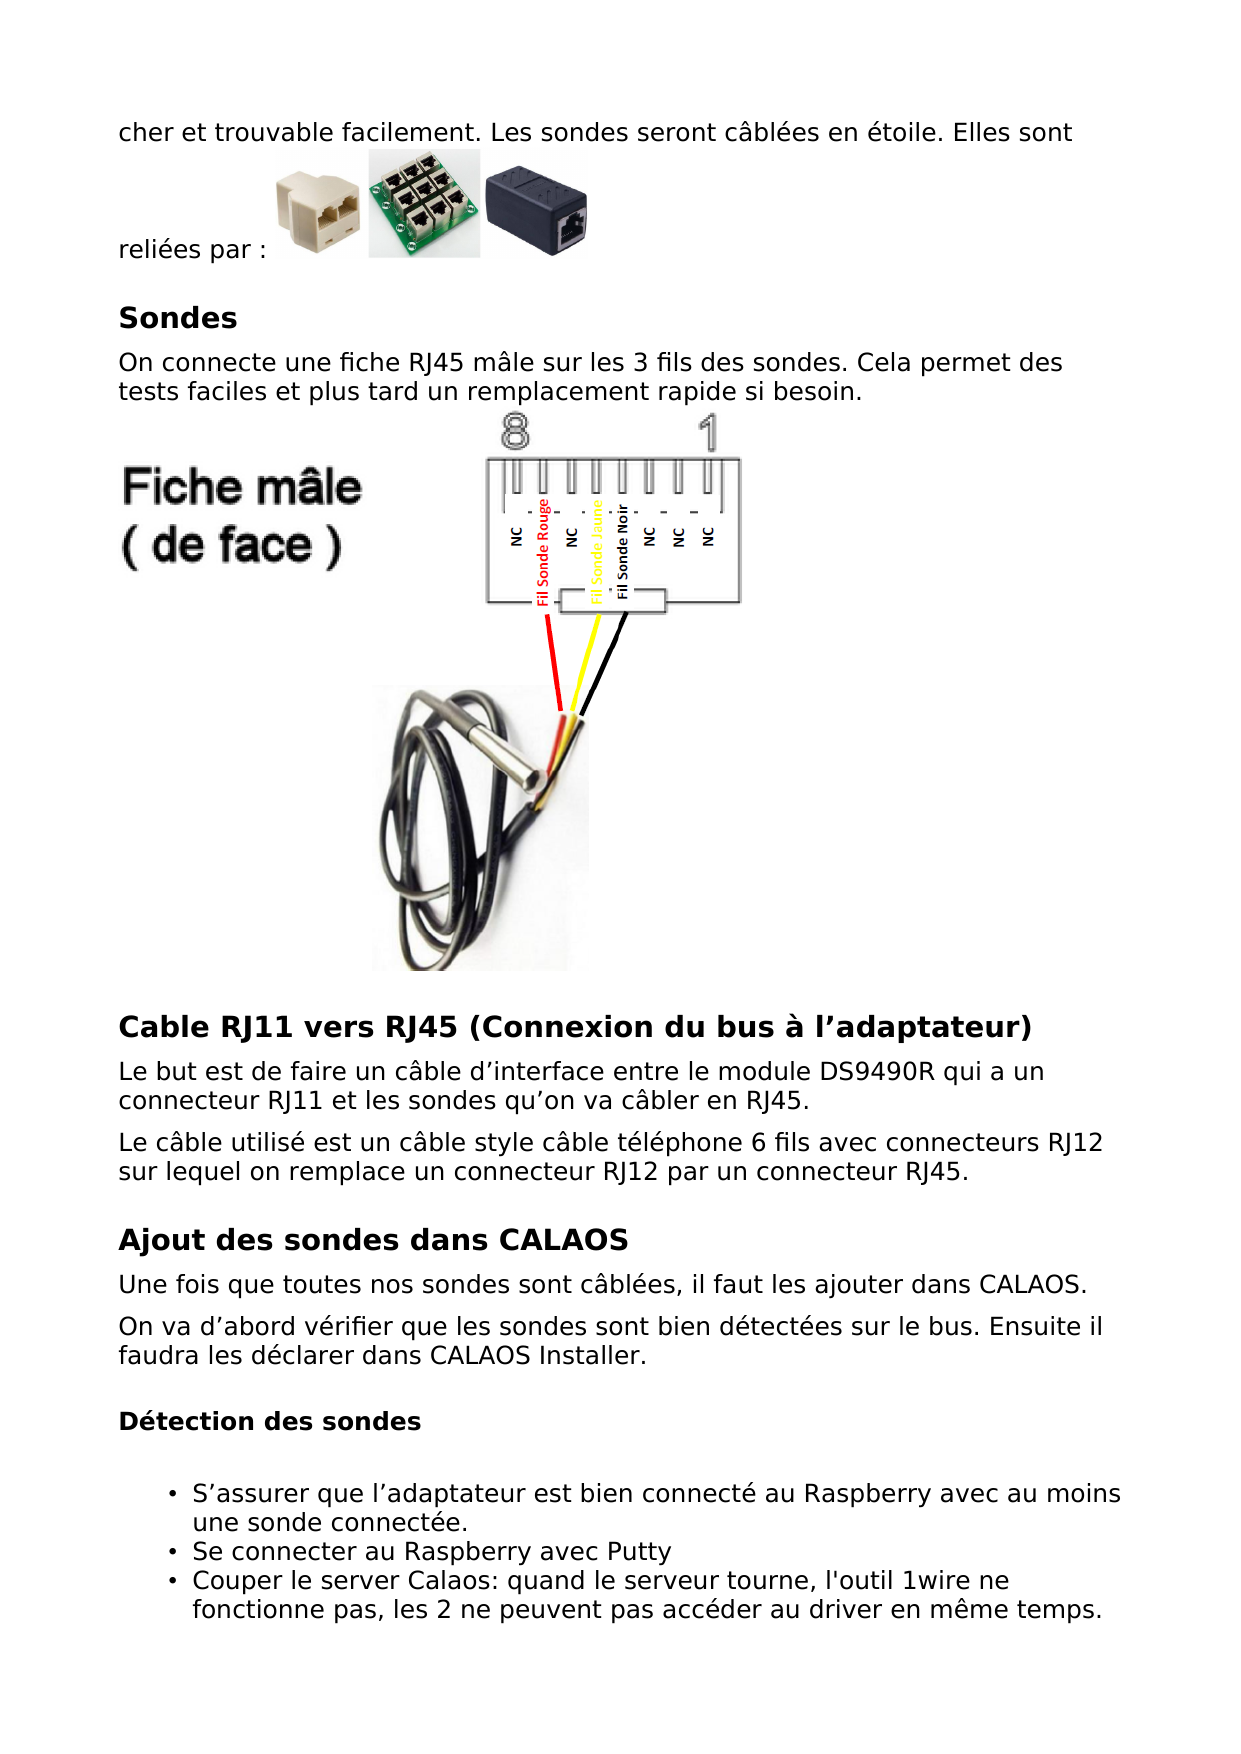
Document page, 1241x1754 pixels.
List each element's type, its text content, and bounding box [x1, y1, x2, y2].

text Le but est de faire un câble d’interface entre le module DS9490R qui a un connecteur RJ11 et les sondes qu’on va câbler en RJ45. [118, 1057, 1122, 1115]
text Le câble utilisé est un câble style câble téléphone 6 fils avec connecteurs RJ12 sur lequel on remplace un connecteur RJ12 par un connecteur RJ45. [118, 1128, 1122, 1186]
text Une fois que toutes nos sondes sont câblées, il faut les ajouter dans CALAOS. [118, 1270, 1122, 1299]
subtitle Détection des sondes [118, 1408, 1122, 1437]
text cher et trouvable facilement. Les sondes seront câblées en étoile. Elles sont reliées par : [118, 118, 1122, 264]
list S’assurer que l’adaptateur est bien connecté au Raspberry avec au moins une sonde connectée. [177, 1479, 1122, 1537]
text On connecte une fiche RJ45 mâle sur les 3 fils des sondes. Cela permet des tests faciles et plus tard un remplacement rapide si besoin. [118, 348, 1122, 973]
list Couper le server Calaos: quand le serveur tourne, l'outil 1wire ne fonctionne pas, les 2 ne peuvent pas accéder au driver en même temps. [177, 1566, 1122, 1624]
subtitle Sondes [118, 302, 1122, 336]
picture [118, 406, 744, 973]
subtitle Ajout des sondes dans CALAOS [118, 1224, 1122, 1258]
text On va d’abord vérifier que les sondes sont bien détectées sur le bus. Ensuite il faudra les déclarer dans CALAOS Installer. [118, 1312, 1122, 1370]
list Se connecter au Raspberry avec Putty [177, 1537, 1122, 1566]
subtitle Cable RJ11 vers RJ45 (Connexion du bus à l’adaptateur) [118, 1011, 1122, 1044]
picture [275, 147, 588, 259]
